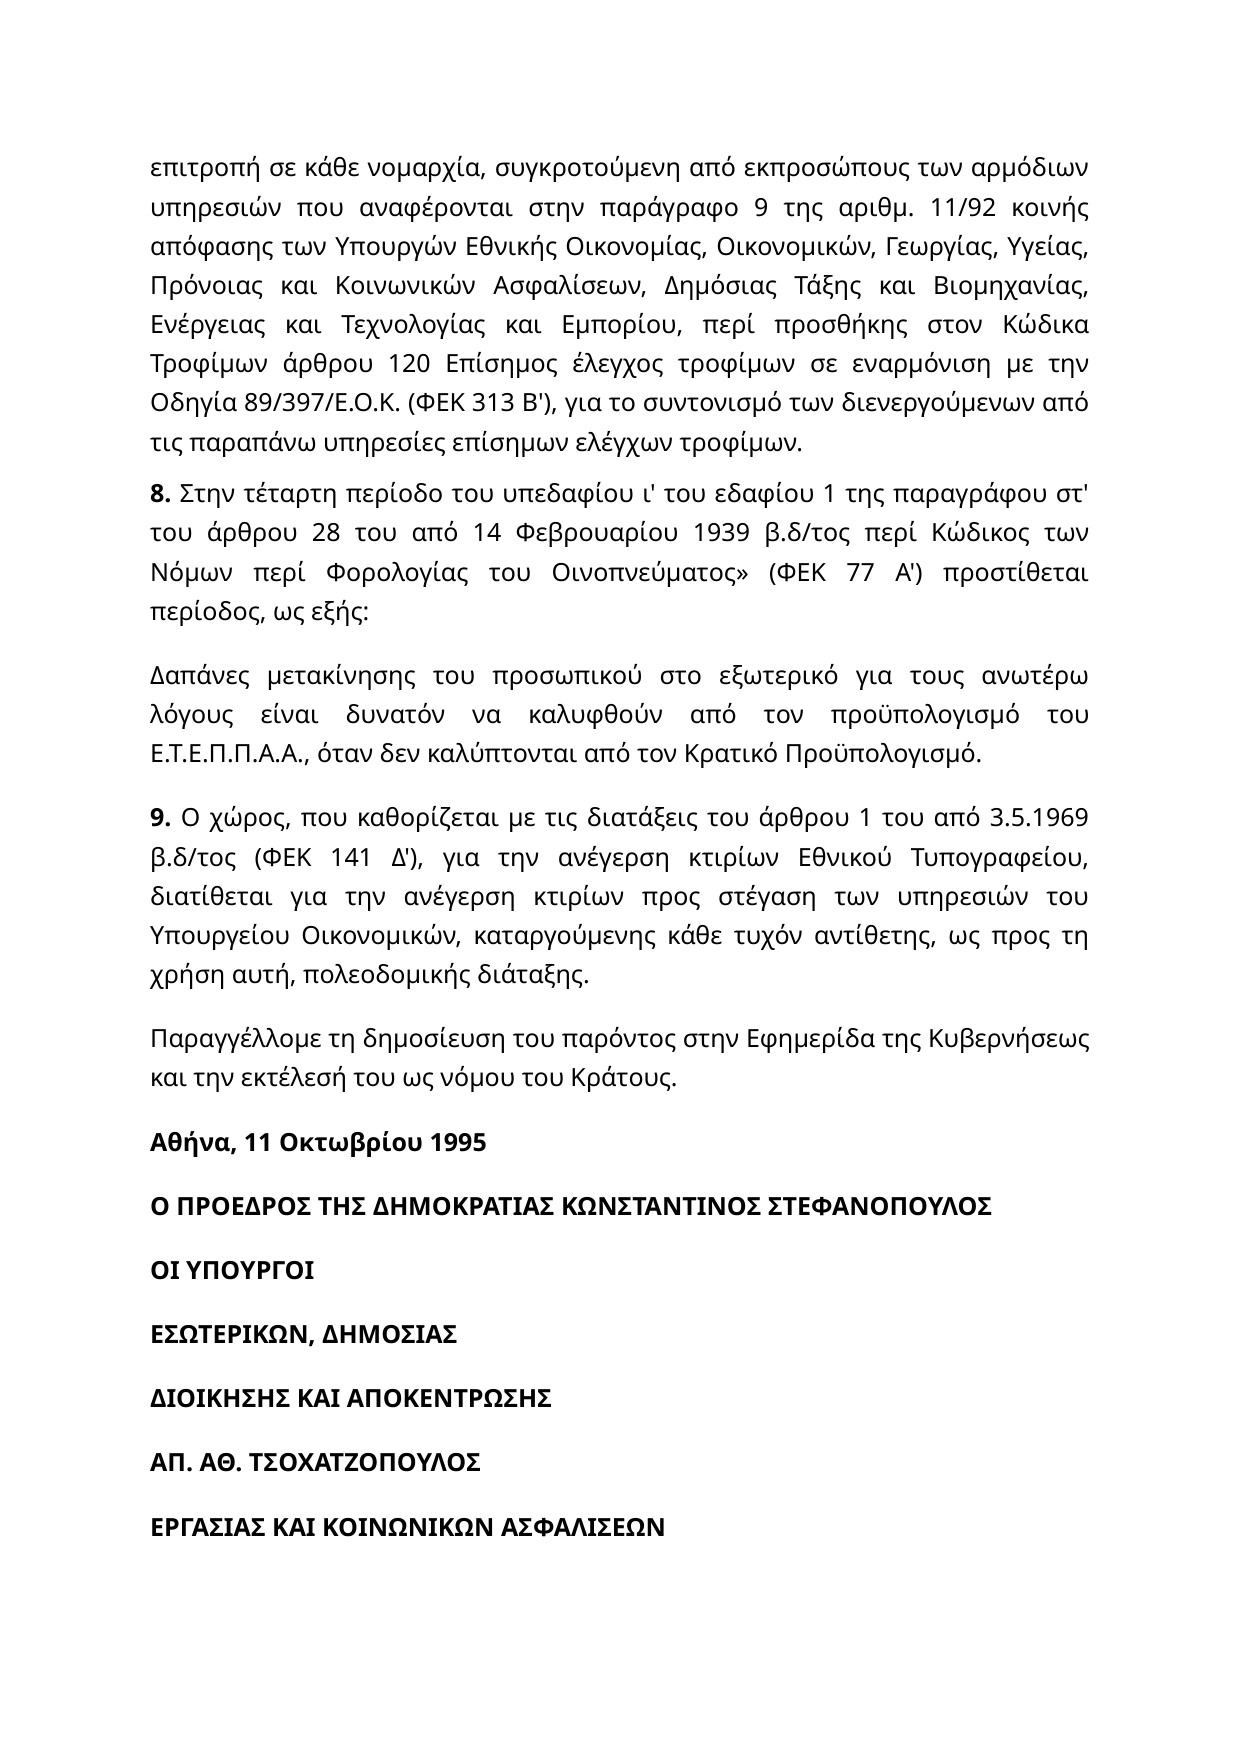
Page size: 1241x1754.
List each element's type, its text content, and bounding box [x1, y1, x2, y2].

text Αθήνα, 11 Οκτωβρίου 1995 [150, 1124, 1090, 1158]
text Παραγγέλλομε τη δημοσίευση του παρόντος στην Εφημερίδα της Κυβερνήσεως και την εκτέλεσή του ως νόμου του Κράτους. [150, 1021, 1090, 1094]
text 8. Στην τέταρτη περίοδο του υπεδαφίου ι' του εδαφίου 1 της παραγράφου στ' του άρθρου 28 του από 14 Φεβρουαρίου 1939 β.δ/τος περί Κώδικος των Νόμων περί Φορολογίας του Οινοπνεύματος» (ΦΕΚ 77 Α') προστίθεται περίοδος, ως εξής: [150, 476, 1090, 627]
text ΕΡΓΑΣΙΑΣ ΚΑΙ ΚΟΙΝΩΝΙΚΩΝ ΑΣΦΑΛΙΣΕΩΝ [150, 1509, 1090, 1543]
text ΕΣΩΤΕΡΙΚΩΝ, ΔΗΜΟΣΙΑΣ [150, 1317, 1090, 1351]
text ΔΙΟΙΚΗΣΗΣ ΚΑΙ ΑΠΟΚΕΝΤΡΩΣΗΣ [150, 1381, 1090, 1415]
text Δαπάνες μετακίνησης του προσωπικού στο εξωτερικό για τους ανωτέρω λόγους είναι δυνατόν να καλυφθούν από τον προϋπολογισμό του Ε.Τ.Ε.Π.Π.Α.Α., όταν δεν καλύπτονται από τον Κρατικό Προϋπολογισμό. [150, 657, 1090, 770]
text ΑΠ. ΑΘ. ΤΣΟΧΑΤΖΟΠΟΥΛΟΣ [150, 1445, 1090, 1479]
text Ο ΠΡΟΕΔΡΟΣ ΤΗΣ ΔΗΜΟΚΡΑΤΙΑΣ ΚΩΝΣΤΑΝΤΙΝΟΣ ΣΤΕΦΑΝΟΠΟΥΛΟΣ [150, 1188, 1090, 1222]
text 9. Ο χώρος, που καθορίζεται με τις διατάξεις του άρθρου 1 του από 3.5.1969 β.δ/τος (ΦΕΚ 141 Δ'), για την ανέγερση κτιρίων Εθνικού Τυπογραφείου, διατίθεται για την ανέγερση κτιρίων προς στέγαση των υπηρεσιών του Υπουργείου Οικονομικών, καταργούμενης κάθε τυχόν αντίθετης, ως προς τη χρήση αυτή, πολεοδομικής διάταξης. [150, 800, 1090, 991]
text επιτροπή σε κάθε νομαρχία, συγκροτούμενη από εκπροσώπους των αρμόδιων υπηρεσιών που αναφέρονται στην παράγραφο 9 της αριθμ. 11/92 κοινής απόφασης των Υπουργών Εθνικής Οικονομίας, Οικονομικών, Γεωργίας, Υγείας, Πρόνοιας και Κοινωνικών Ασφαλίσεων, Δημόσιας Τάξης και Βιομηχανίας, Ενέργειας και Τεχνολογίας και Εμπορίου, περί προσθήκης στον Κώδικα Τροφίμων άρθρου 120 Επίσημος έλεγχος τροφίμων σε εναρμόνιση με την Οδηγία 89/397/Ε.Ο.Κ. (ΦΕΚ 313 Β'), για το συντονισμό των διενεργούμενων από τις παραπάνω υπηρεσίες επίσημων ελέγχων τροφίμων. [150, 150, 1090, 458]
text ΟΙ ΥΠΟΥΡΓΟΙ [150, 1252, 1090, 1287]
